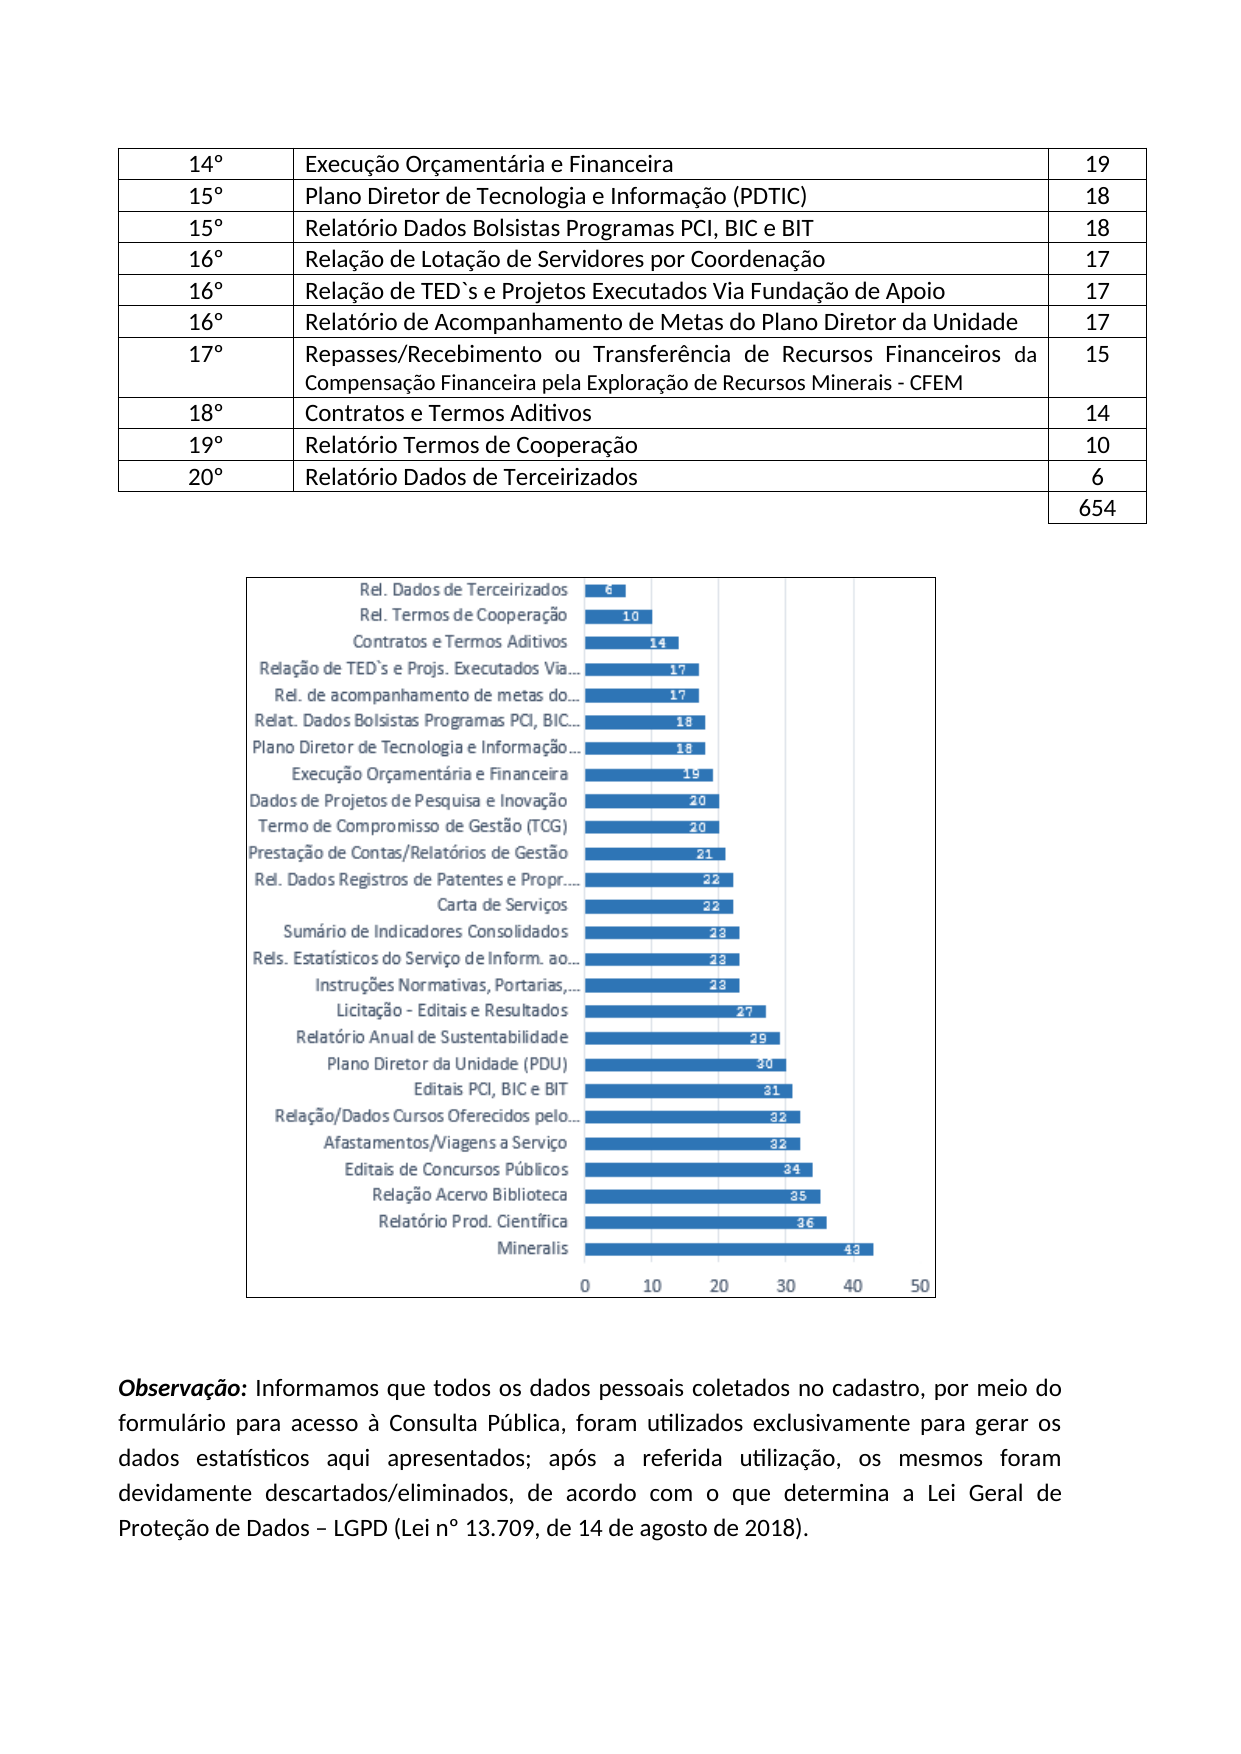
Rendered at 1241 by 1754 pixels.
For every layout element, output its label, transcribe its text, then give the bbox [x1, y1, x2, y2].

table_cell Relação de TED`s e Projetos Executados Via Fundação de Apoio [294, 275, 1048, 305]
table_cell 17 [1049, 306, 1146, 337]
table_cell 17 [1049, 243, 1146, 274]
table_cell 19º [119, 429, 293, 460]
table_cell 17º [119, 338, 293, 397]
table_cell [118, 492, 293, 523]
table_cell 18 [1049, 180, 1146, 211]
table_cell Plano Diretor de Tecnologia e Informação (PDTIC) [294, 180, 1048, 211]
table_cell 15 [1049, 338, 1146, 397]
table_cell 15º [119, 212, 293, 242]
table_cell Relação de Lotação de Servidores por Coordenação [294, 243, 1048, 274]
table_cell 6 [1049, 461, 1146, 491]
table_cell Execução Orçamentária e Financeira [294, 149, 1048, 179]
table_cell Relatório Termos de Cooperação [294, 429, 1048, 460]
table_cell 18º [119, 398, 293, 428]
text Observação: Informamos que todos os dados pessoais coletados no cadastro, por meio do formulário para acesso à Consulta Pública, foram utilizados exclusivamente para gerar os dados estatísticos aqui apresentados; após a referida utilização, os mesmos foram devidamente descartados/eliminados, de acordo com o que determina a Lei Geral de Proteção de Dados – LGPD (Lei nº 13.709, de 14 de agosto de 2018). [118, 1372, 1063, 1543]
table_cell 10 [1049, 429, 1146, 460]
table_cell 654 [1049, 492, 1146, 523]
table_cell Relatório de Acompanhamento de Metas do Plano Diretor da Unidade [294, 306, 1048, 337]
table_cell 16º [119, 306, 293, 337]
table_cell Contratos e Termos Aditivos [294, 398, 1048, 428]
table_cell 15º [119, 180, 293, 211]
table_cell 16º [119, 275, 293, 305]
table_cell 14 [1049, 398, 1146, 428]
table_cell Repasses/Recebimento ou Transferência de Recursos Financeiros da Compensação Financeira pela Exploração de Recursos Minerais - CFEM [294, 338, 1048, 397]
table_cell Relatório Dados Bolsistas Programas PCI, BIC e BIT [294, 212, 1048, 242]
table_cell 18 [1049, 212, 1146, 242]
table_cell 20º [119, 461, 293, 491]
table_cell Relatório Dados de Terceirizados [294, 461, 1048, 491]
table_cell 19 [1049, 149, 1146, 179]
table_cell 16º [119, 243, 293, 274]
table_cell [294, 492, 1048, 523]
table_cell 17 [1049, 275, 1146, 305]
table_cell 14º [119, 149, 293, 179]
